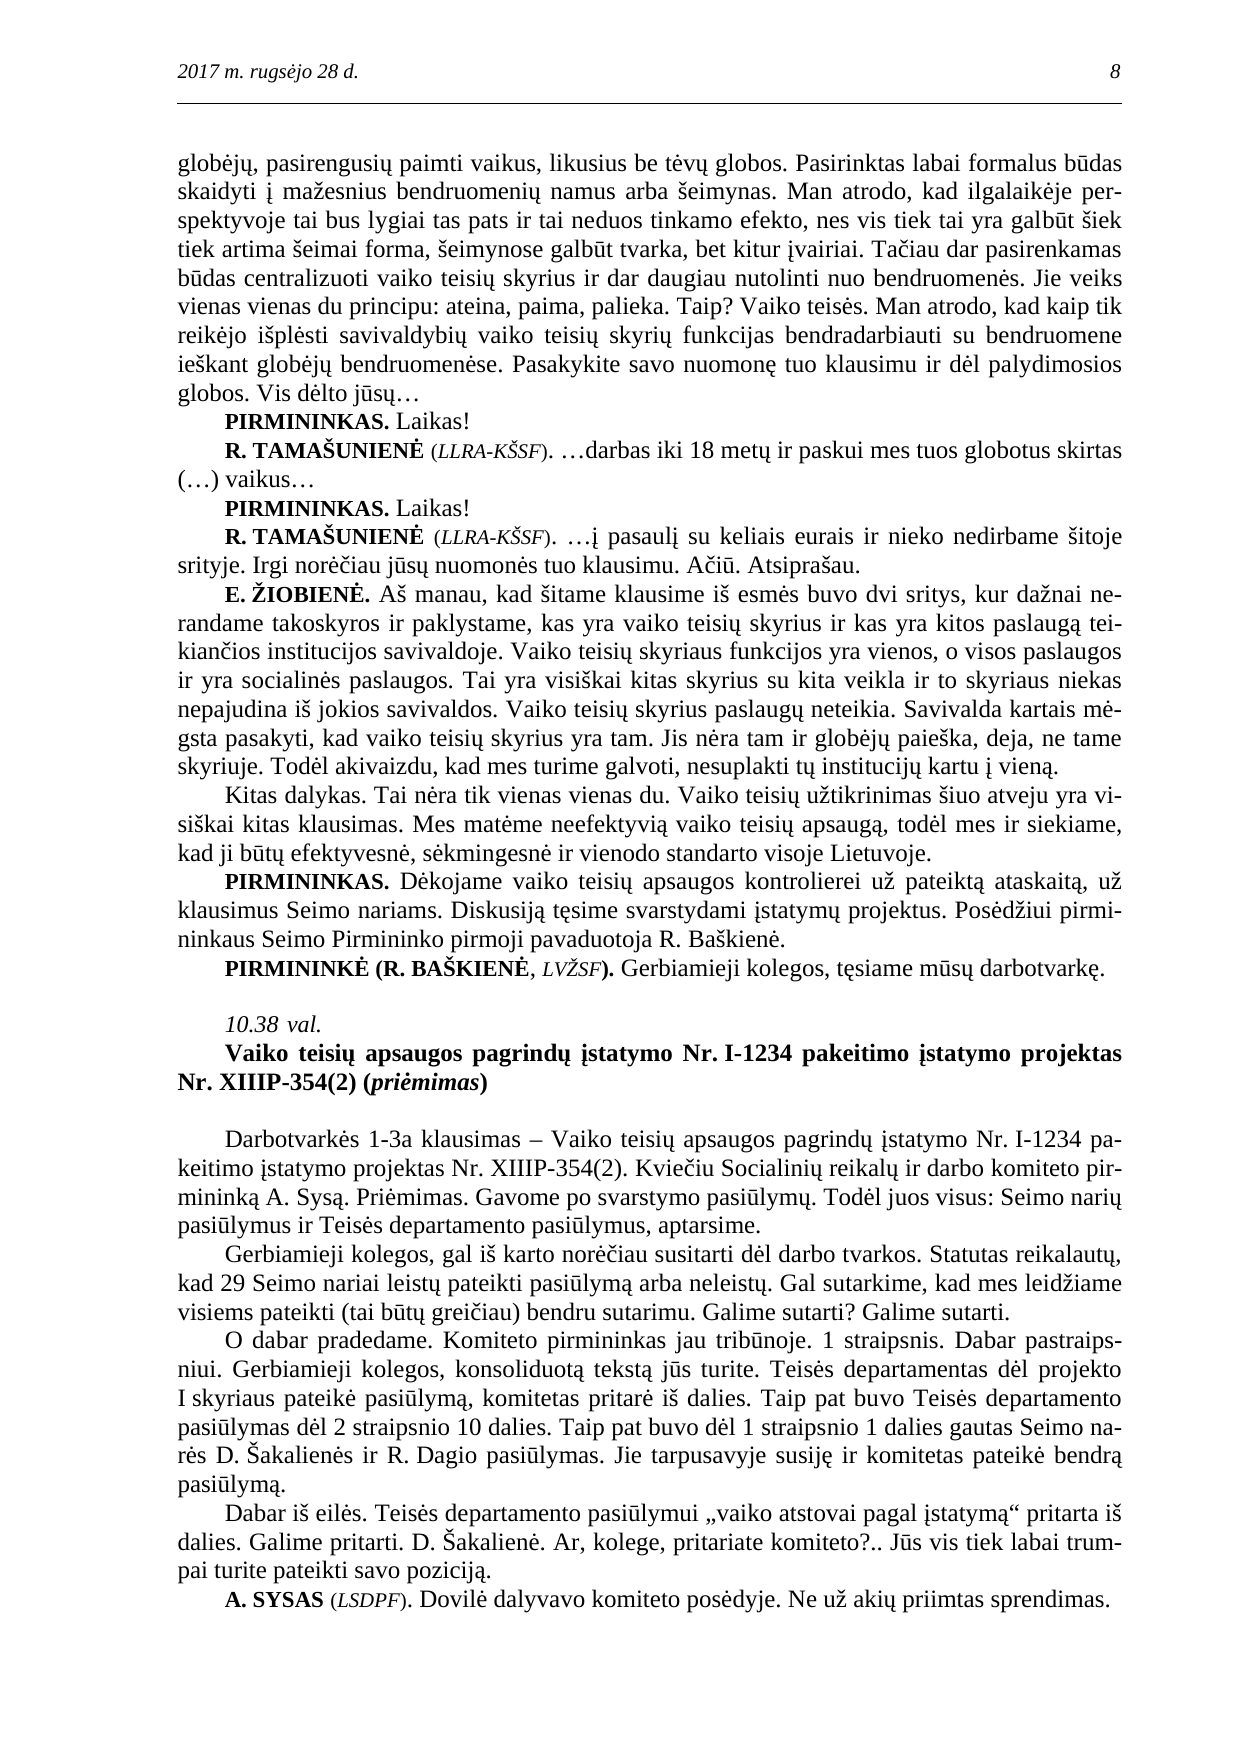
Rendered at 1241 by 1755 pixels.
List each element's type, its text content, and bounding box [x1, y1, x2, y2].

text PIRMININKAS. Lai­kas! [177, 493, 1122, 521]
text A. SYSAS (LSDPF). Do­vi­lė da­ly­va­vo ko­mi­te­to po­sė­dy­je. Ne už akių pri­im­tas spren­di­mas. [177, 1584, 1122, 1613]
text PIRMININKAS. Lai­kas! [177, 406, 1122, 435]
text Da­bar iš ei­lės. Tei­sės de­par­ta­men­to pa­siū­ly­mui „vai­ko at­sto­vai pa­gal įsta­ty­mą“ pri­tar­ta iš da­lies. Ga­li­me pri­tar­ti. D. Ša­ka­lie­nė. Ar, ko­le­ge, pri­ta­ria­te ko­mi­te­to?.. Jūs vis tiek la­bai trum­pai tu­ri­te pa­teik­ti sa­vo po­zi­ci­ją. [177, 1498, 1122, 1584]
text PIRMININKAS. Dė­ko­ja­me vai­ko tei­sių ap­sau­gos kon­tro­lie­rei už pa­teik­tą ata­skai­tą, už klau­si­mus Sei­mo na­riams. Dis­ku­si­ją tę­si­me svars­ty­da­mi įsta­ty­mų pro­jek­tus. Po­sė­džiui pir­mi­nin­kaus Sei­mo Pir­mi­nin­ko pir­mo­ji pa­va­duo­to­ja R. Baš­kie­nė. [177, 866, 1122, 953]
text R. TAMAŠUNIENĖ (LLRA-KŠSF). …dar­bas iki 18 me­tų ir pas­kui mes tuos glo­bo­tus skir­tas (…) vai­kus… [177, 435, 1122, 493]
text Ki­tas da­ly­kas. Tai nė­ra tik vie­nas vie­nas du. Vai­ko tei­sių už­tik­ri­ni­mas šiuo at­ve­ju yra vi­siš­kai ki­tas klau­si­mas. Mes ma­tė­me ne­efek­ty­vią vai­ko tei­sių ap­sau­gą, to­dėl mes ir sie­kia­me, kad ji bū­tų efek­ty­ves­nė, sėk­min­ges­nė ir vie­no­do stan­dar­to vi­so­je Lie­tu­vo­je. [177, 780, 1122, 866]
text glo­bė­jų, pa­si­ren­gu­sių pa­im­ti vai­kus, li­ku­sius be tė­vų glo­bos. Pa­si­rink­tas la­bai for­ma­lus bū­das skai­dy­ti į ma­žes­nius ben­druo­me­nių na­mus ar­ba šei­my­nas. Man at­ro­do, kad il­ga­lai­kė­je per­spek­ty­vo­je tai bus ly­giai tas pats ir tai ne­duos tin­ka­mo efek­to, nes vis tiek tai yra gal­būt šiek tiek ar­ti­ma šei­mai for­ma, šei­my­no­se gal­būt tvar­ka, bet ki­tur įvai­riai. Ta­čiau dar pa­si­ren­ka­mas bū­das cen­tra­li­zuo­ti vai­ko tei­sių sky­rius ir dar dau­giau nu­to­lin­ti nuo ben­druo­me­nės. Jie veiks vie­nas vie­nas du prin­ci­pu: at­ei­na, pa­ima, pa­lie­ka. Taip? Vai­ko tei­sės. Man at­ro­do, kad kaip tik rei­kė­jo iš­plės­ti sa­vi­val­dy­bių vai­ko tei­sių sky­rių funk­ci­jas ben­dra­dar­biau­ti su ben­druo­me­ne ieš­kant glo­bė­jų ben­druo­me­nė­se. Pa­sa­ky­ki­te sa­vo nuo­mo­nę tuo klau­si­mu ir dėl pa­ly­di­mo­sios glo­bos. Vis dėl­to jū­sų… [177, 148, 1122, 406]
text Ger­bia­mie­ji ko­le­gos, gal iš kar­to no­rė­čiau su­si­tar­ti dėl dar­bo tvar­kos. Sta­tu­tas rei­ka­lau­tų, kad 29 Sei­mo na­riai leis­tų pa­teik­ti pa­siū­ly­mą ar­ba ne­leis­tų. Gal su­tar­ki­me, kad mes lei­džia­me vi­siems pa­teik­ti (tai bū­tų grei­čiau) ben­dru su­ta­ri­mu. Ga­li­me su­tar­ti? Ga­li­me su­tar­ti. [177, 1239, 1122, 1325]
text E. ŽIOBIENĖ. Aš ma­nau, kad ši­ta­me klau­si­me iš es­mės bu­vo dvi sri­tys, kur daž­nai ne­ran­da­me ta­ko­skyros ir pa­klys­ta­me, kas yra vai­ko tei­sių sky­rius ir kas yra ki­tos pa­slau­gą tei­kian­čios ins­ti­tu­ci­jos sa­vi­val­do­je. Vai­ko tei­sių sky­riaus funk­ci­jos yra vie­nos, o vi­sos pa­slau­gos ir yra so­cia­li­nės pa­slau­gos. Tai yra vi­siš­kai ki­tas sky­rius su ki­ta veik­la ir to sky­riaus nie­kas ne­pa­ju­di­na iš jo­kios sa­vi­val­dos. Vai­ko tei­sių sky­rius pa­slau­gų ne­tei­kia. Sa­vi­val­da kar­tais mė­gs­ta pa­sa­ky­ti, kad vai­ko tei­sių sky­rius yra tam. Jis nė­ra tam ir glo­bė­jų pa­ieš­ka, de­ja, ne ta­me sky­riu­je. To­dėl aki­vaiz­du, kad mes tu­ri­me gal­vo­ti, ne­su­plak­ti tų ins­ti­tu­ci­jų kar­tu į vie­ną. [177, 579, 1122, 780]
text Vai­ko tei­sių ap­sau­gos pa­grin­dų įsta­ty­mo Nr. I-1234 pa­kei­ti­mo įsta­ty­mo pro­jek­tas Nr. XIIIP-354(2) (pri­ėmi­mas) [177, 1038, 1122, 1095]
text PIRMININKĖ (R. BAŠKIENĖ, LVŽSF). Ger­bia­mie­ji ko­le­gos, tę­sia­me mū­sų dar­bo­tvarkę. [177, 953, 1122, 981]
text Dar­bo­tvarkės 1-3a klau­si­mas – Vai­ko tei­sių ap­sau­gos pa­grin­dų įsta­ty­mo Nr. I-1234 pa­kei­ti­mo įsta­ty­mo pro­jek­tas Nr. XIIIP-354(2). Kvie­čiu So­cia­li­nių rei­ka­lų ir dar­bo ko­mi­te­to pir­mi­nin­ką A. Sy­są. Pri­ėmi­mas. Ga­vo­me po svars­ty­mo pa­siū­ly­mų. To­dėl juos vi­sus: Sei­mo na­rių pa­siū­ly­mus ir Tei­sės de­par­ta­men­to pa­siū­ly­mus, ap­tar­si­me. [177, 1124, 1122, 1239]
text 10.38 val. [224, 1010, 1122, 1038]
text R. TAMAŠUNIENĖ (LLRA-KŠSF). …į pa­sau­lį su ke­liais eu­rais ir nie­ko ne­dir­ba­me ši­to­je sri­ty­je. Ir­gi no­rė­čiau jū­sų nuo­mo­nės tuo klau­si­mu. Ačiū. At­si­pra­šau. [177, 521, 1122, 579]
text O da­bar pra­de­da­me. Ko­mi­te­to pir­mi­nin­kas jau tri­bū­no­je. 1 straips­nis. Da­bar pa­straips­niui. Ger­bia­mie­ji ko­le­gos, kon­so­li­duo­tą teks­tą jūs tu­ri­te. Tei­sės de­par­ta­men­tas dėl pro­jek­to I sky­riaus pa­tei­kė pa­siū­ly­mą, ko­mi­te­tas pri­ta­rė iš da­lies. Taip pat bu­vo Tei­sės de­par­ta­men­to pa­siū­ly­mas dėl 2 straips­nio 10 da­lies. Taip pat bu­vo dėl 1 straips­nio 1 da­lies gau­tas Sei­mo na­rės D. Ša­ka­lie­nės ir R. Da­gio pa­siū­ly­mas. Jie tar­pu­sa­vy­je su­si­ję ir ko­mi­te­tas pa­tei­kė ben­drą pa­siū­ly­mą. [177, 1325, 1122, 1498]
